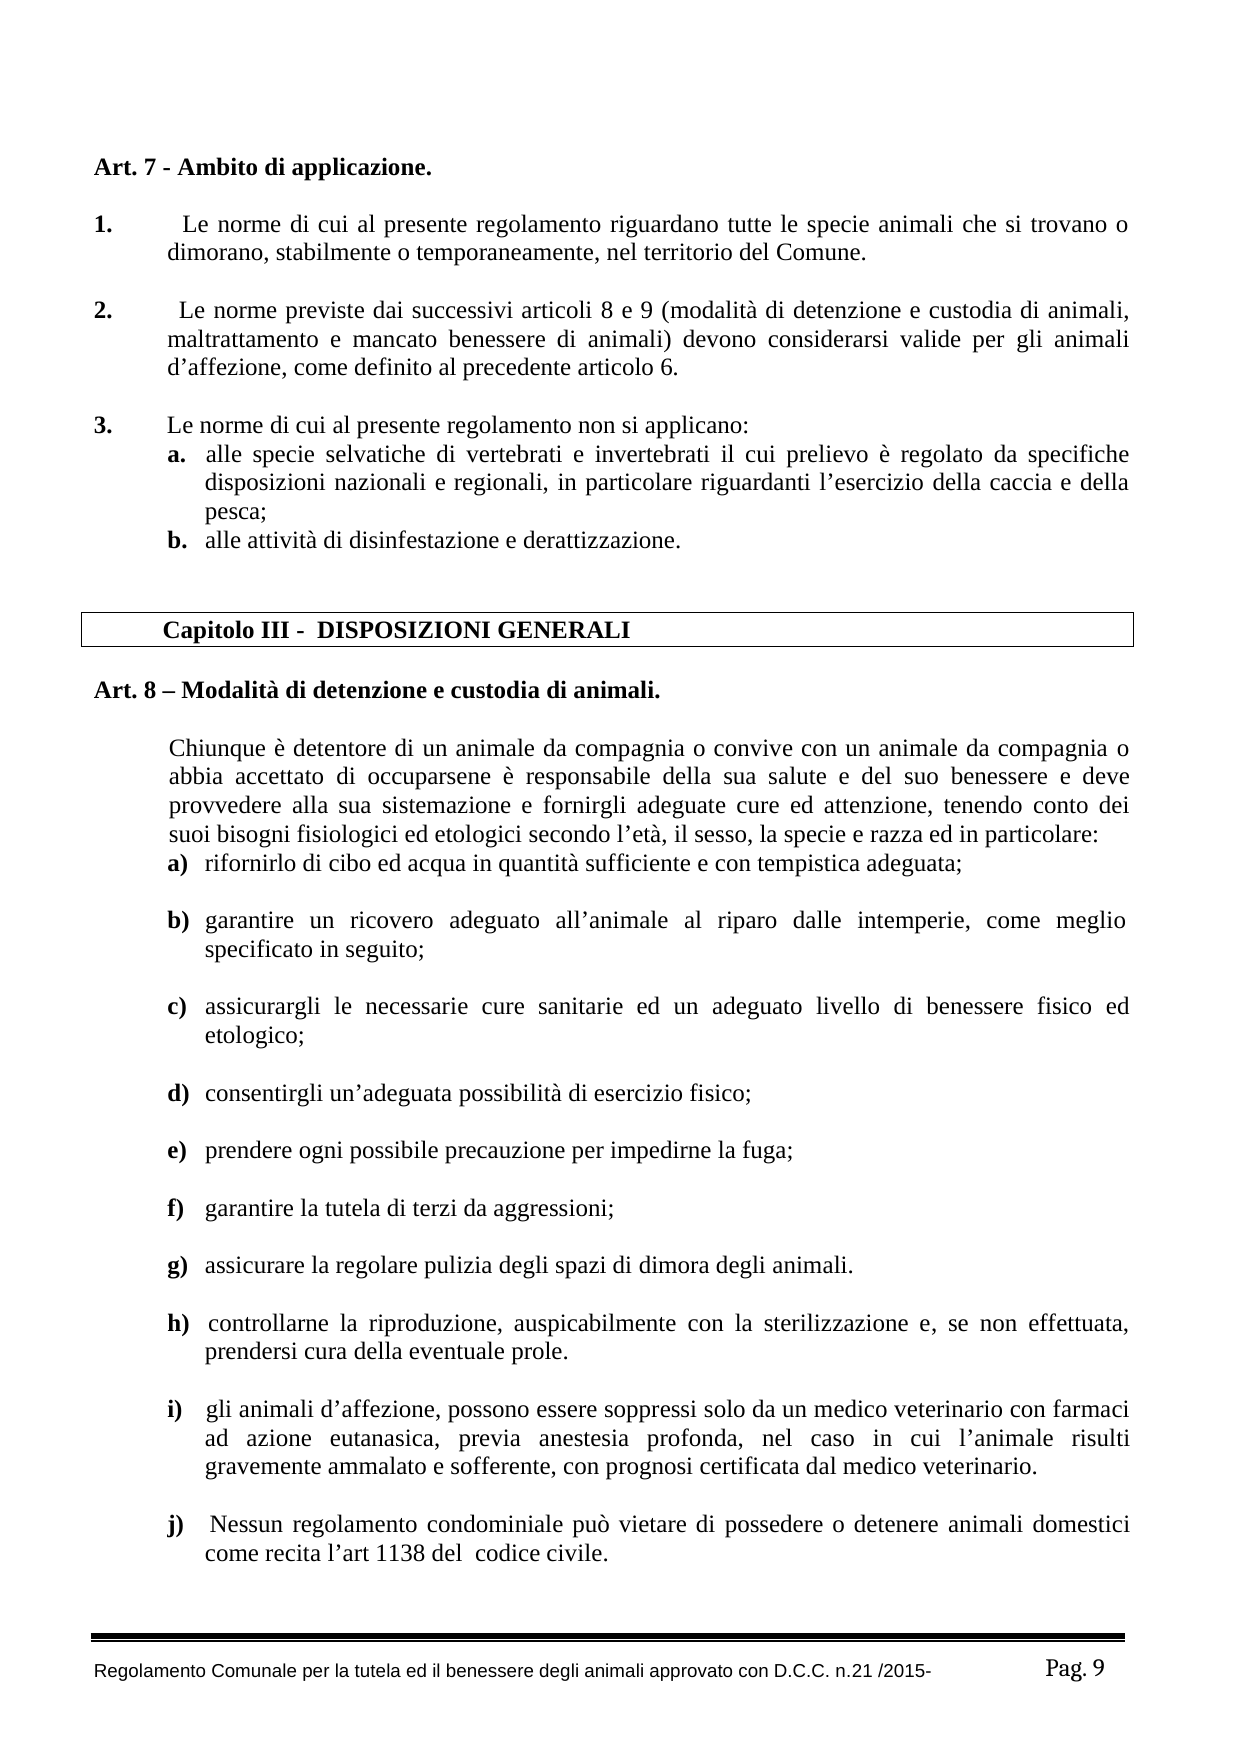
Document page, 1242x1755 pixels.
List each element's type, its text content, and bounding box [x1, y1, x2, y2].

text j) Nessun regolamento condominiale può vietare di possedere o detenere animali domestici come recita l’art 1138 del codice civile. [167, 1509, 1130, 1566]
text a) rifornirlo di cibo ed acqua in quantità sufficiente e con tempistica adeguata; [167, 848, 967, 876]
text Chiunque è detentore di un animale da compagnia o convive con un animale da compagnia o abbia accettato di occuparsene è responsabile della sua salute e del suo benessere e deve provvedere alla sua sistemazione e fornirgli adeguate cure ed attenzione, tenendo conto dei suoi bisogni fisiologici ed etologici secondo l’età, il sesso, la specie e razza ed in particolare: [169, 733, 1130, 848]
text Art. 8 – Modalità di detenzione e custodia di animali. [94, 676, 1144, 704]
text b) garantire un ricovero adeguato all’animale al riparo dalle intemperie, come meglio [167, 905, 1129, 934]
text 1. Le norme di cui al presente regolamento riguardano tutte le specie animali che si trovano o dimorano, stabilmente o temporaneamente, nel territorio del Comune. [94, 209, 1129, 266]
text 3. Le norme di cui al presente regolamento non si applicano: [94, 410, 1144, 439]
text b. alle attività di disinfestazione e derattizzazione. [167, 525, 1144, 554]
text Art. 7 - Ambito di applicazione. [94, 152, 1144, 180]
text f) garantire la tutela di terzi da aggressioni; [167, 1193, 619, 1221]
text specificato in seguito; [204, 934, 1144, 963]
text d) consentirgli un’adeguata possibilità di esercizio fisico; [167, 1078, 757, 1106]
text Capitolo III - DISPOSIZIONI GENERALI [162, 615, 1133, 643]
text e) prendere ogni possibile precauzione per impedirne la fuga; [167, 1135, 800, 1164]
text a. alle specie selvatiche di vertebrati e invertebrati il cui prelievo è regolato da specifiche disposizioni nazionali e regionali, in particolare riguardanti l’esercizio della caccia e della pesca; [167, 439, 1129, 525]
text i) gli animali d’affezione, possono essere soppressi solo da un medico veterinario con farmaci ad azione eutanasica, previa anestesia profonda, nel caso in cui l’animale risulti gravemente ammalato e sofferente, con prognosi certificata dal medico veterinario. [167, 1394, 1130, 1480]
text g) assicurare la regolare pulizia degli spazi di dimora degli animali. [167, 1250, 858, 1279]
text c) assicurargli le necessarie cure sanitarie ed un adeguato livello di benessere fisico ed etologico; [167, 991, 1130, 1049]
text 2. Le norme previste dai successivi articoli 8 e 9 (modalità di detenzione e custodia di animali, maltrattamento e mancato benessere di animali) devono considerarsi valide per gli animali d’affezione, come definito al precedente articolo 6. [94, 295, 1130, 381]
text h) controllarne la riproduzione, auspicabilmente con la sterilizzazione e, se non effettuata, prendersi cura della eventuale prole. [167, 1308, 1130, 1365]
